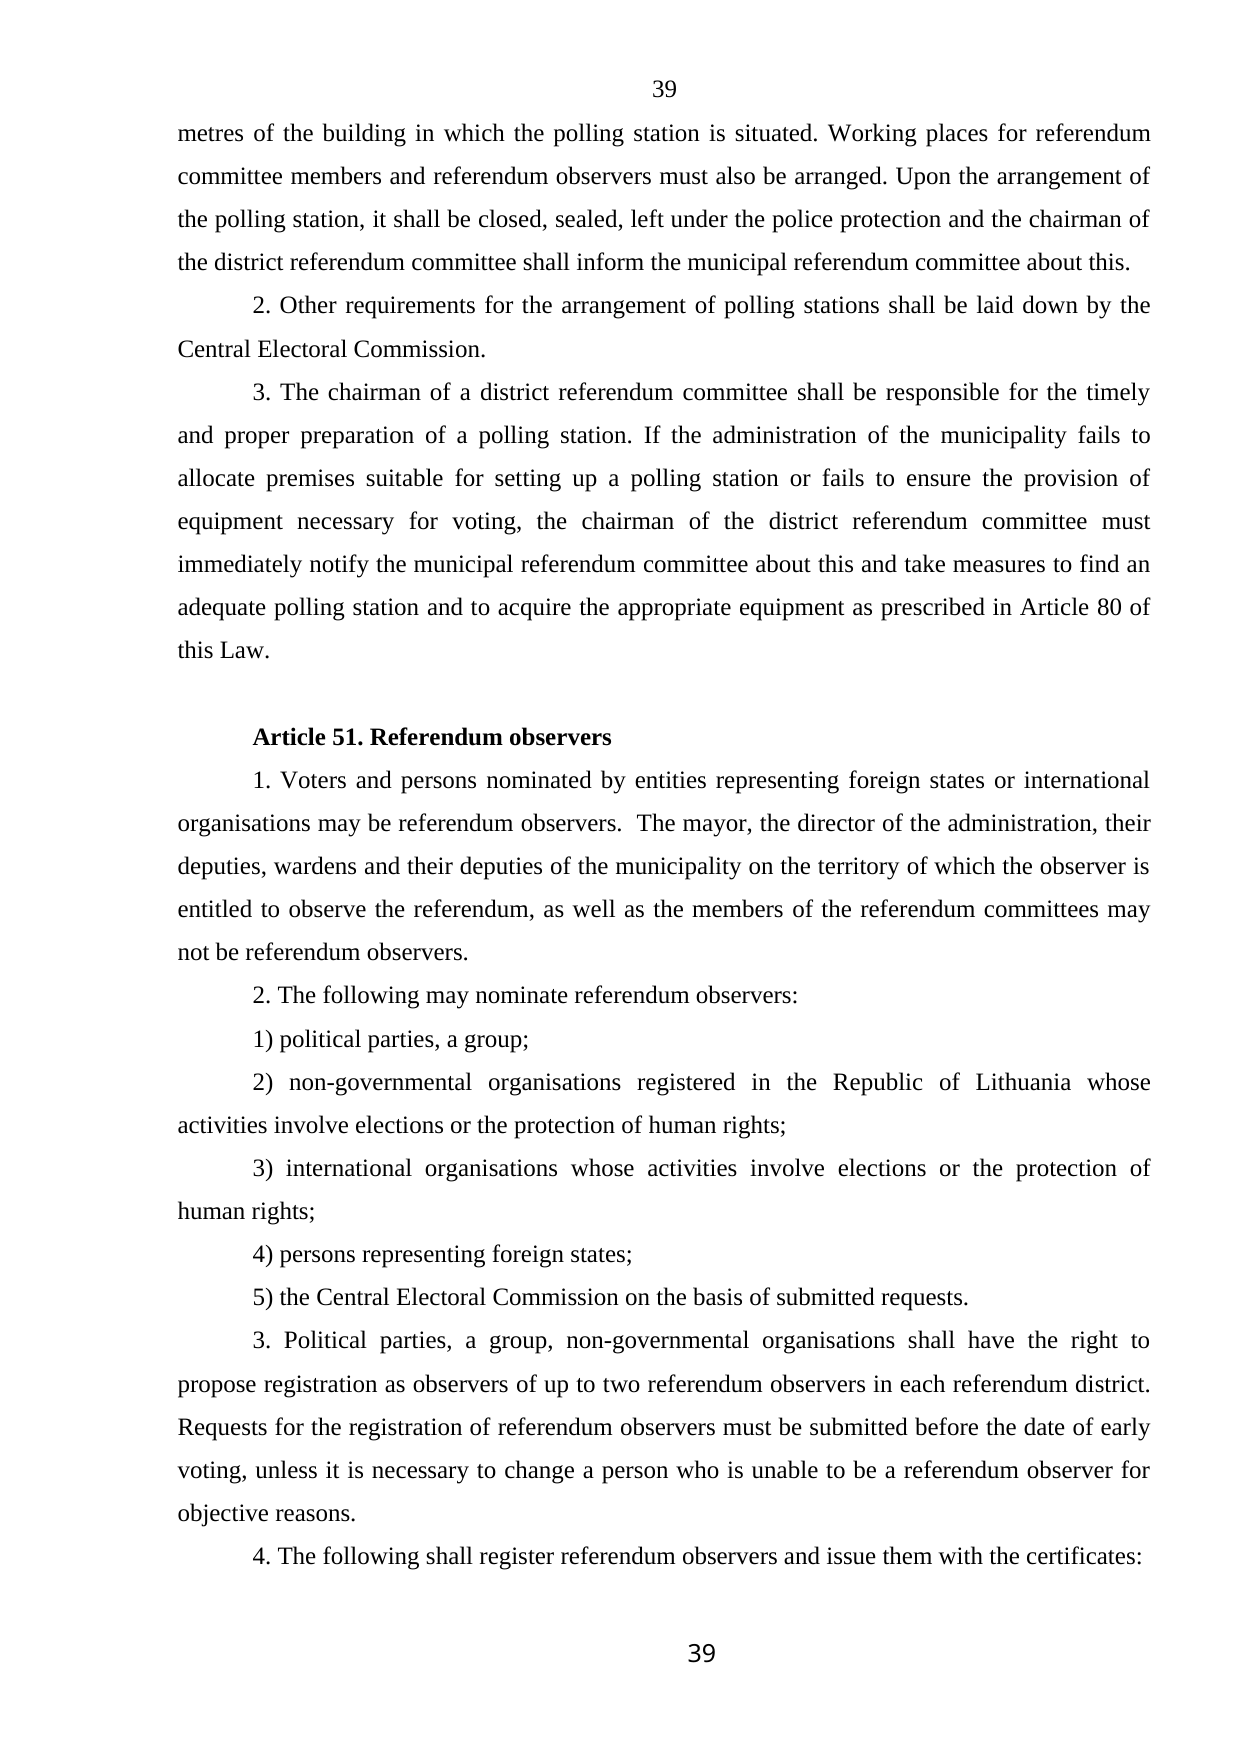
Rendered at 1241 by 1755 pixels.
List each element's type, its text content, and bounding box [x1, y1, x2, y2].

text 3. The chairman of a district referendum committee shall be responsible for the timely and proper preparation of a polling station. If the administration of the municipality fails to allocate premises suitable for setting up a polling station or fails to ensure the provision of equipment necessary for voting, the chairman of the district referendum committee must immediately notify the municipal referendum committee about this and take measures to find an adequate polling station and to acquire the appropriate equipment as prescribed in Article 80 of this Law. [177, 377, 1152, 664]
text 2. Other requirements for the arrangement of polling stations shall be laid down by the Central Electoral Commission. [177, 291, 1152, 362]
text 1. Voters and persons nominated by entities representing foreign states or international organisations may be referendum observers. The mayor, the director of the administration, their deputies, wardens and their deputies of the municipality on the territory of which the observer is entitled to observe the referendum, as well as the members of the referendum committees may not be referendum observers. [177, 765, 1152, 966]
text 5) the Central Electoral Commission on the basis of submitted requests. [177, 1282, 1152, 1311]
text 3. Political parties, a group, non-governmental organisations shall have the right to propose registration as observers of up to two referendum observers in each referendum district. Requests for the registration of referendum observers must be submitted before the date of early voting, unless it is necessary to change a person who is unable to be a referendum observer for objective reasons. [177, 1326, 1152, 1527]
text metres of the building in which the polling station is situated. Working places for referendum committee members and referendum observers must also be arranged. Upon the arrangement of the polling station, it shall be closed, sealed, left under the police protection and the chairman of the district referendum committee shall inform the municipal referendum committee about this. [177, 118, 1152, 276]
text 2. The following may nominate referendum observers: [177, 981, 1152, 1009]
text 4) persons representing foreign states; [177, 1239, 1152, 1268]
text Article 51. Referendum observers [177, 722, 1152, 751]
text 4. The following shall register referendum observers and issue them with the certificates: [177, 1541, 1152, 1570]
text 2) non-governmental organisations registered in the Republic of Lithuania whose activities involve elections or the protection of human rights; [177, 1067, 1152, 1139]
text 1) political parties, a group; [177, 1024, 1152, 1052]
text 3) international organisations whose activities involve elections or the protection of human rights; [177, 1153, 1152, 1225]
